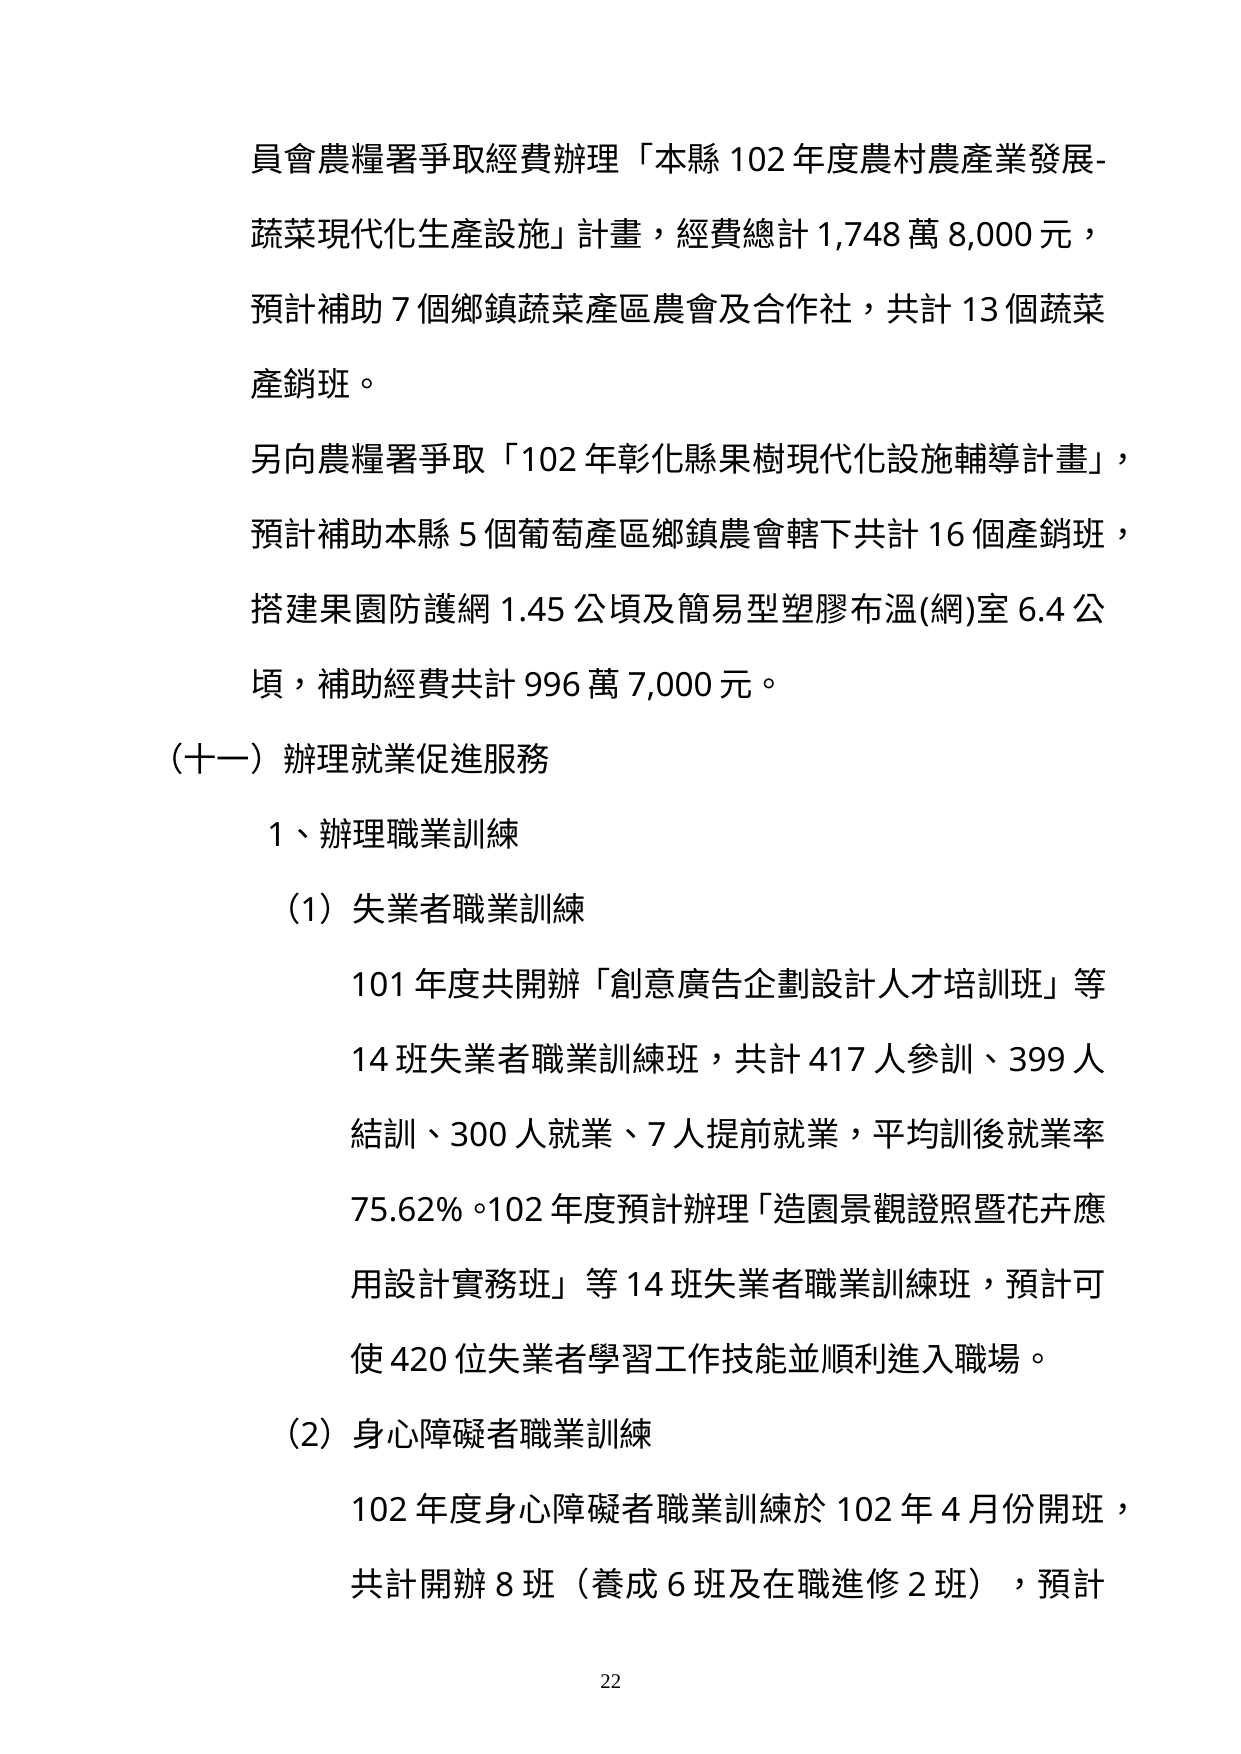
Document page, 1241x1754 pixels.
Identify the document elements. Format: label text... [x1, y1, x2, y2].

text 另向農糧署爭取「102年彰化縣果樹現代化設施輔導計畫」，預計補助本縣5個葡萄產區鄉鎮農會轄下共計16個產銷班，搭建果園防護網1.45公頃及簡易型塑膠布溫(網)室6.4公頃，補助經費共計996萬7,000元。 [250, 420, 1106, 720]
text 1、辦理職業訓練 [250, 795, 1106, 870]
text 101年度共開辦「創意廣告企劃設計人才培訓班」等14班失業者職業訓練班，共計417人參訓、399人結訓、300人就業、7人提前就業，平均訓後就業率75.62%。102年度預計辦理「造園景觀證照暨花卉應用設計實務班」等14班失業者職業訓練班，預計可使420位失業者學習工作技能並順利進入職場。 [350, 945, 1106, 1395]
text 員會農糧署爭取經費辦理「本縣102年度農村農產業發展-蔬菜現代化生產設施」計畫，經費總計1,748萬8,000元，預計補助7個鄉鎮蔬菜產區農會及合作社，共計13個蔬菜產銷班。 [250, 120, 1106, 420]
text （2）身心障礙者職業訓練 [250, 1395, 1106, 1470]
text （1）失業者職業訓練 [250, 870, 1106, 945]
text 102年度身心障礙者職業訓練於102年4月份開班，共計開辦8班（養成6班及在職進修2班），預計可使100位身心障礙者學習工作技能以順利進入職場，並能於受訓期間申領職業訓練生活津貼。 [350, 1470, 1106, 1620]
subtitle （十一）辦理就業促進服務 [150, 720, 1106, 795]
